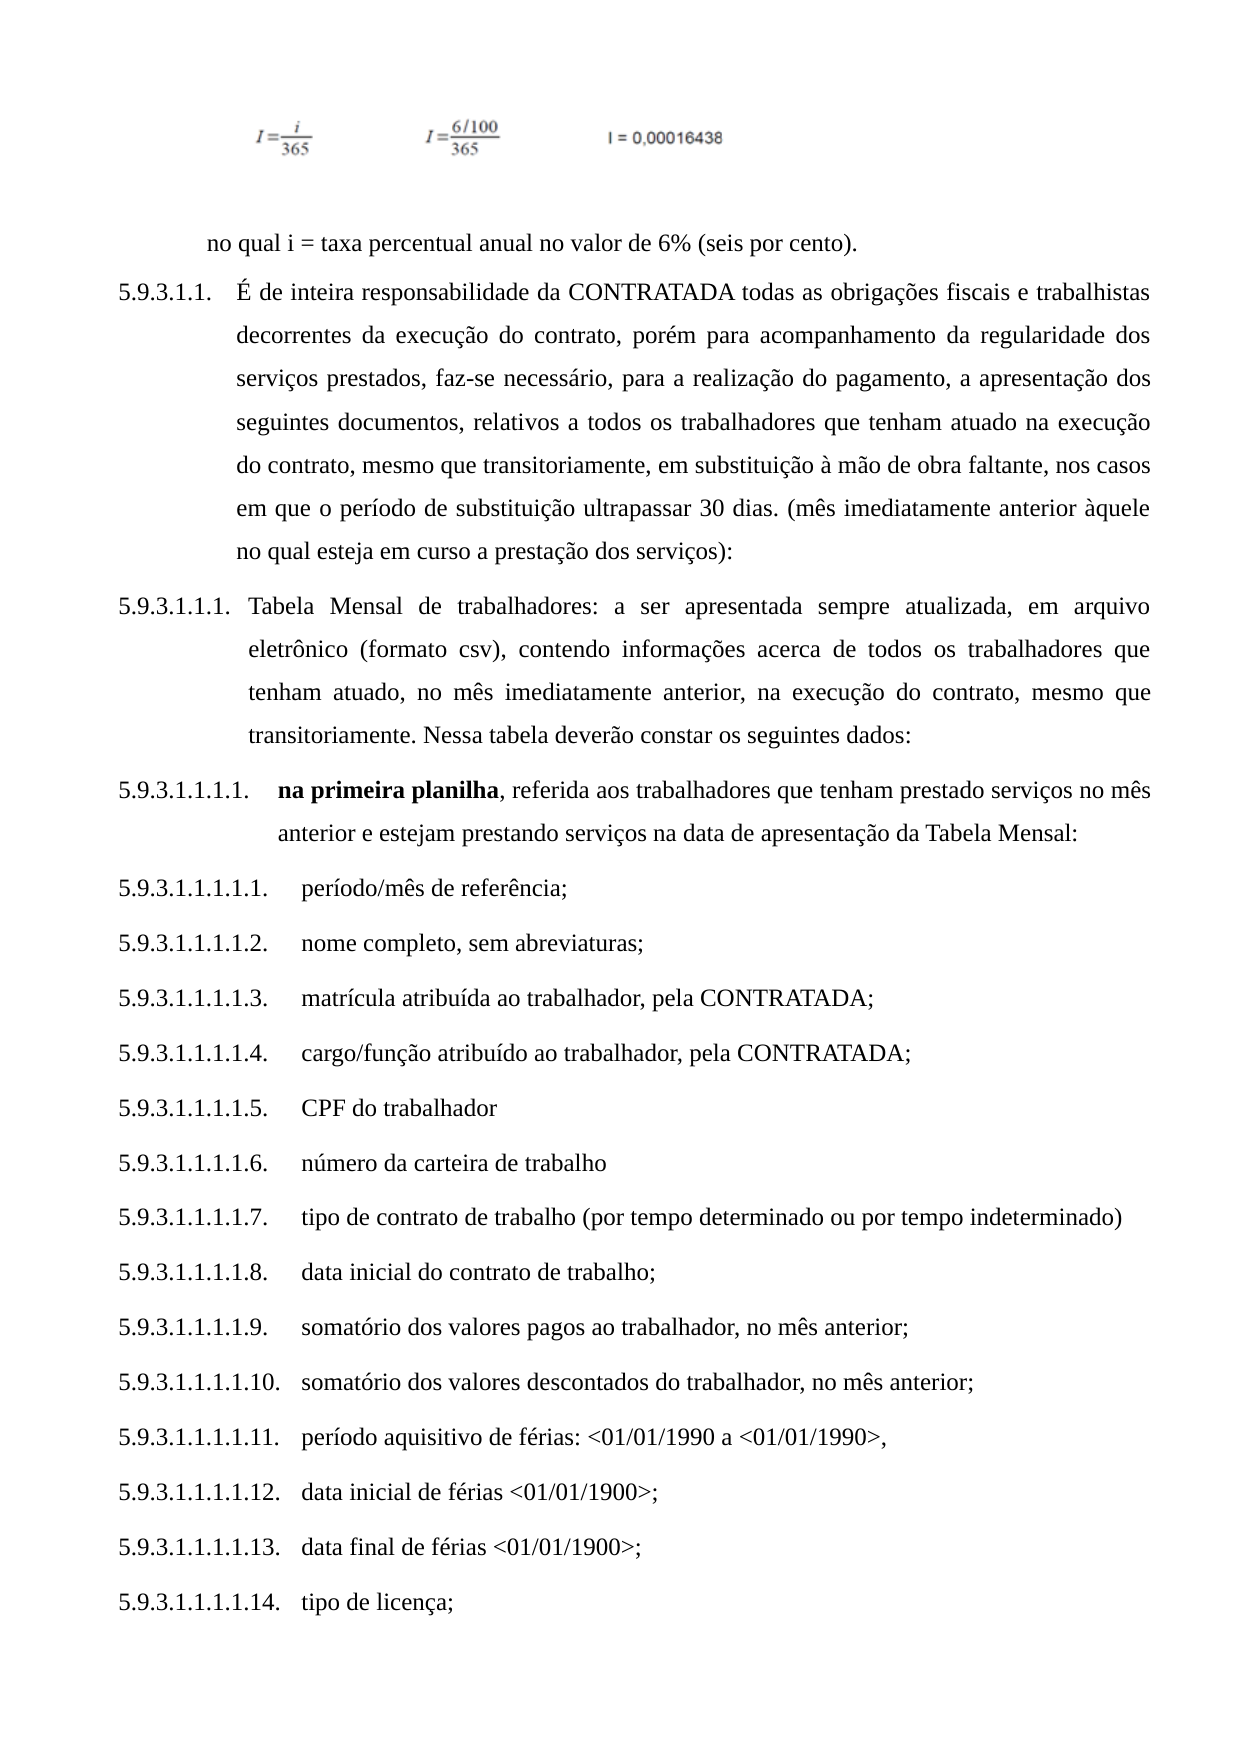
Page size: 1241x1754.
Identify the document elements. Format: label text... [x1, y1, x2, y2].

text no qual i = taxa percentual anual no valor de 6% (seis por cento). [118, 228, 1152, 257]
list data inicial de férias <01/01/1900>; [118, 1477, 1152, 1506]
list data inicial do contrato de trabalho; [118, 1257, 1152, 1286]
list nome completo, sem abreviaturas; [118, 928, 1152, 957]
list tipo de contrato de trabalho (por tempo determinado ou por tempo indeterminado) [118, 1202, 1152, 1231]
list cargo/função atribuído ao trabalhador, pela CONTRATADA; [118, 1038, 1152, 1067]
list somatório dos valores pagos ao trabalhador, no mês anterior; [118, 1312, 1152, 1341]
list matrícula atribuída ao trabalhador, pela CONTRATADA; [118, 983, 1152, 1012]
list período/mês de referência; [118, 873, 1152, 902]
list É de inteira responsabilidade da CONTRATADA todas as obrigações fiscais e trabalhistas decorrentes da execução do contrato, porém para acompanhamento da regularidade dos serviços prestados, faz-se necessário, para a realização do pagamento, a apresentação dos seguintes documentos, relativos a todos os trabalhadores que tenham atuado na execução do contrato, mesmo que transitoriamente, em substituição à mão de obra faltante, nos casos em que o período de substituição ultrapassar 30 dias. (mês imediatamente anterior àquele no qual esteja em curso a prestação dos serviços): [118, 277, 1152, 565]
list Tabela Mensal de trabalhadores: a ser apresentada sempre atualizada, em arquivo eletrônico (formato csv), contendo informações acerca de todos os trabalhadores que tenham atuado, no mês imediatamente anterior, na execução do contrato, mesmo que transitoriamente. Nessa tabela deverão constar os seguintes dados: [118, 591, 1152, 749]
picture [242, 104, 744, 180]
list tipo de licença; [118, 1587, 1152, 1616]
list CPF do trabalhador [118, 1093, 1152, 1121]
list somatório dos valores descontados do trabalhador, no mês anterior; [118, 1367, 1152, 1396]
list data final de férias <01/01/1900>; [118, 1532, 1152, 1561]
list período aquisitivo de férias: <01/01/1990 a <01/01/1990>, [118, 1422, 1152, 1451]
list número da carteira de trabalho [118, 1148, 1152, 1176]
list na primeira planilha, referida aos trabalhadores que tenham prestado serviços no mês anterior e estejam prestando serviços na data de apresentação da Tabela Mensal: [118, 775, 1152, 847]
